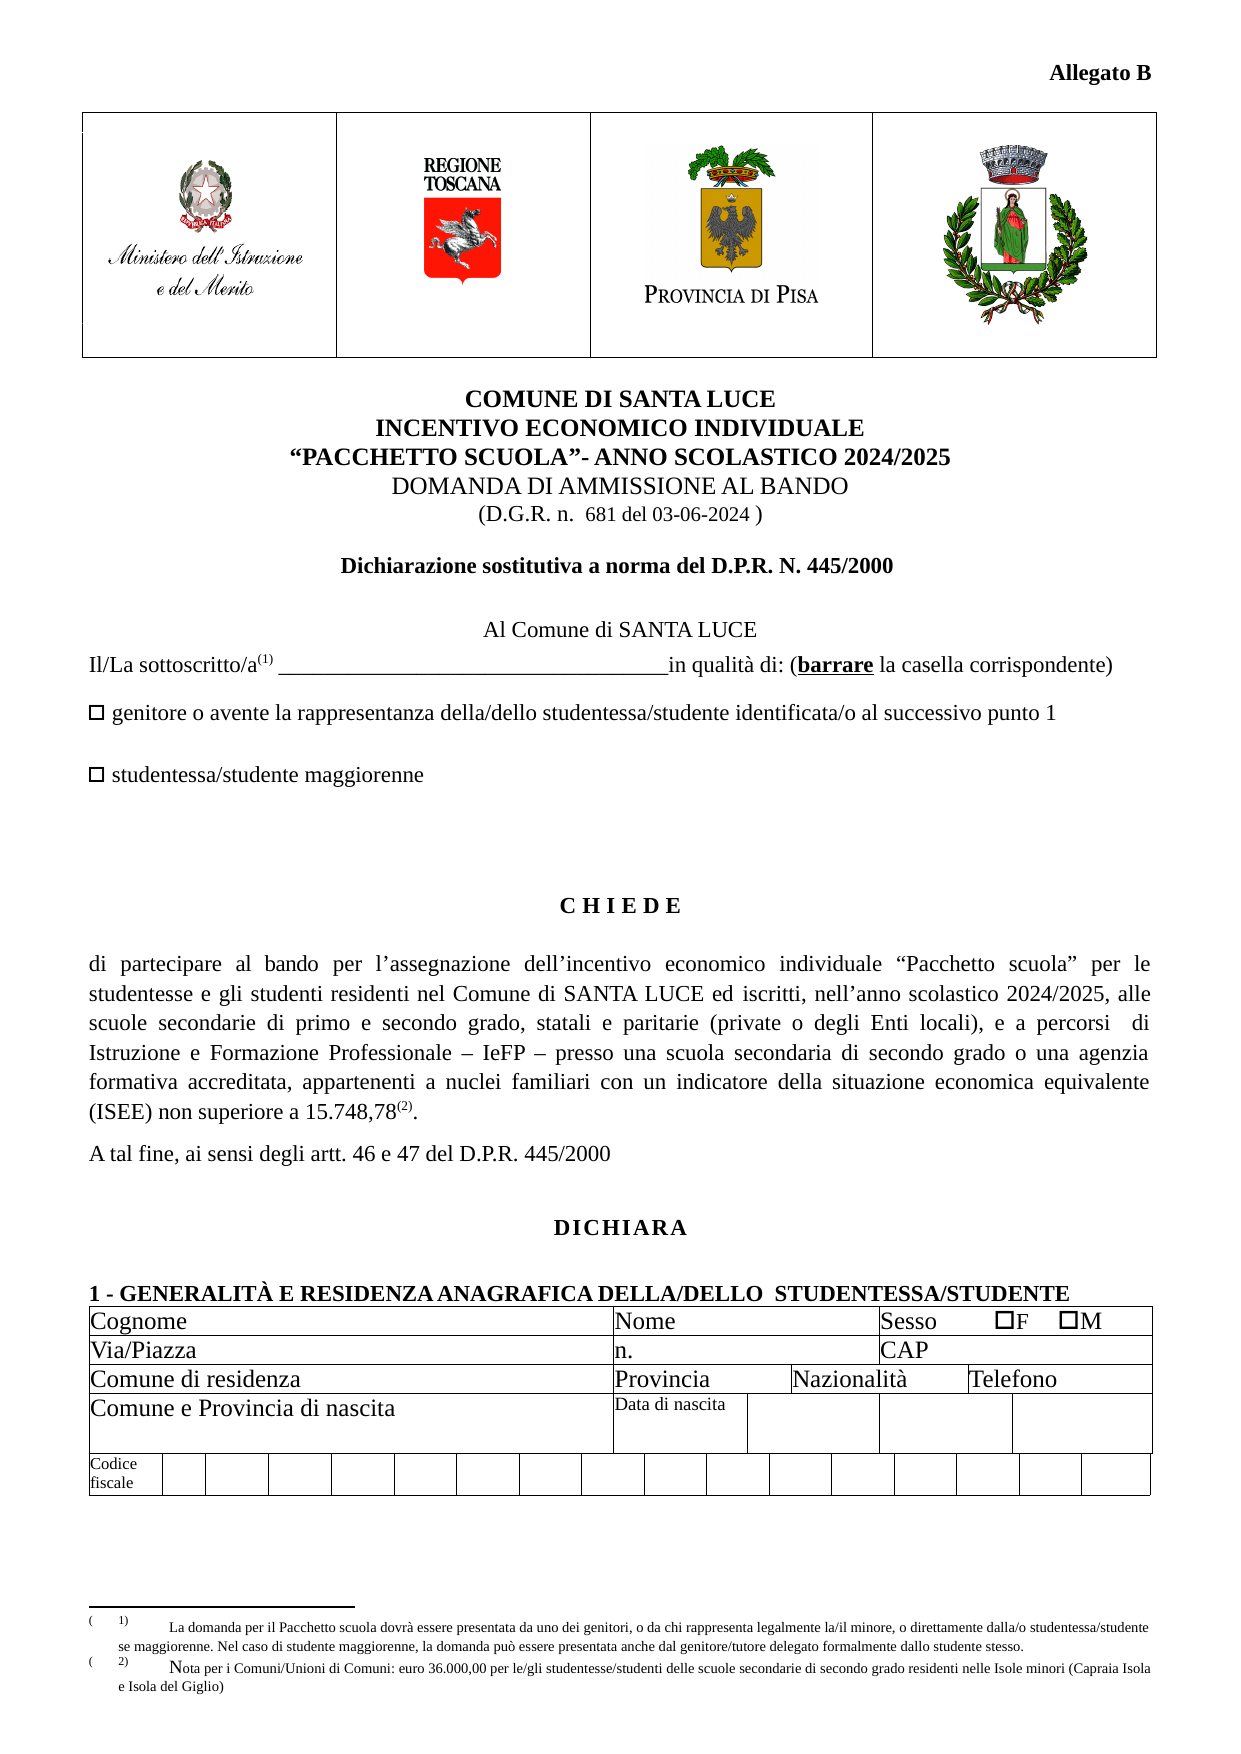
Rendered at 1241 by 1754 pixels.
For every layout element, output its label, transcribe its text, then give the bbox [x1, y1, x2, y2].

table_cell CAP [880, 1336, 1152, 1364]
table_header [957, 1454, 1019, 1495]
table_cell [880, 1394, 1012, 1453]
text Il/La sottoscritto/a1) __________________________________in qualità di: (barrare la casella corrispondente) [89, 642, 1152, 680]
picture [941, 145, 1089, 326]
table_cell  studentessa/studente maggiorenne [74, 746, 1189, 803]
table_header [163, 1454, 205, 1495]
text COMUNE DI SANTA LUCE [89, 384, 1152, 413]
text 1 - Generalità E RESIDENZA ANAGRAFICA DELLA/DELLO STUDENTESSA/STUDENTE [89, 1280, 1152, 1306]
table_cell Data di nascita [614, 1394, 747, 1453]
table_header [873, 113, 1156, 357]
text 2) Nota per i Comuni/Unioni di Comuni: euro 36.000,00 per le/gli studentesse/studenti delle scuole secondarie di secondo grado residenti nelle Isole minori (Capraia Isola e Isola del Giglio) [89, 1654, 1152, 1695]
table_header [770, 1454, 831, 1495]
table_header [1082, 1454, 1150, 1495]
table_header [337, 113, 590, 357]
table_header Cognome [90, 1307, 613, 1335]
text A tal fine, ai sensi degli artt. 46 e 47 del D.P.R. 445/2000 [89, 1138, 1152, 1167]
table_cell n. [614, 1336, 879, 1364]
text Al Comune di SANTA LUCE [89, 616, 1152, 642]
picture [424, 158, 501, 285]
table_header Nome [614, 1307, 879, 1335]
table_cell Comune e Provincia di nascita [90, 1394, 613, 1453]
table_cell Comune di residenza [90, 1365, 613, 1393]
text Allegato B [94, 59, 1152, 85]
table_header [83, 113, 336, 132]
table_header Sesso F M [880, 1307, 1152, 1335]
table_header [645, 1454, 706, 1495]
table_header [707, 1454, 769, 1495]
text (D.G.R. n. 681 del 03-06-2024 ) [89, 499, 1152, 526]
text DICHIARA [89, 1209, 1152, 1242]
table_header [457, 1454, 519, 1495]
text Chiede [89, 889, 1152, 919]
table_header [520, 1454, 581, 1495]
table_header [83, 133, 336, 357]
table_header Codice fiscale [90, 1454, 162, 1495]
table_cell [1013, 1394, 1152, 1453]
table_header [591, 113, 872, 357]
table_header [332, 1454, 394, 1495]
table_cell Telefono [969, 1365, 1152, 1393]
table_cell [748, 1394, 879, 1453]
table_header [269, 1454, 331, 1495]
text INCENTIVO ECONOMICO INDIVIDUALE [89, 413, 1152, 442]
text 1) La domanda per il Pacchetto scuola dovrà essere presentata da uno dei genitori, o da chi rappresenta legalmente la/il minore, o direttamente dalla/o studentessa/studente se maggiorenne. Nel caso di studente maggiorenne, la domanda può essere presentata anche dal genitore/tutore delegato formalmente dallo studente stesso. [89, 1613, 1152, 1654]
table_header [206, 1454, 268, 1495]
table_cell [74, 803, 1189, 860]
table_header [1020, 1454, 1081, 1495]
table_header [895, 1454, 956, 1495]
text DOMANDA DI AMMISSIONE AL BANDO [89, 471, 1152, 499]
table_cell Via/Piazza [90, 1336, 613, 1364]
table_header [395, 1454, 456, 1495]
picture [82, 132, 328, 324]
table_header  genitore o avente la rappresentanza della/dello studentessa/studente identificata/o al successivo punto 1 [74, 680, 1189, 746]
text Dichiarazione sostitutiva a norma del D.P.R. N. 445/2000 [89, 552, 1152, 579]
text di partecipare al bando per l’assegnazione dell’incentivo economico individuale “Pacchetto scuola” per le studentesse e gli studenti residenti nel Comune di SANTA LUCE ed iscritti, nell’anno scolastico 2024/2025, alle scuole secondarie di primo e secondo grado, statali e paritarie (private o degli Enti locali), e a percorsi di Istruzione e Formazione Professionale – IeFP – presso una scuola secondaria di secondo grado o una agenzia formativa accreditata, appartenenti a nuclei familiari con un indicatore della situazione economica equivalente (ISEE) non superiore a 15.748,782). [89, 948, 1152, 1125]
text “Pacchetto Scuola”- ANNO SCOLASTICO 2024/2025 [89, 442, 1152, 471]
table_header [832, 1454, 894, 1495]
table_cell Nazionalità [792, 1365, 968, 1393]
table_header [582, 1454, 644, 1495]
picture [644, 145, 819, 303]
table_cell Provincia [614, 1365, 791, 1393]
